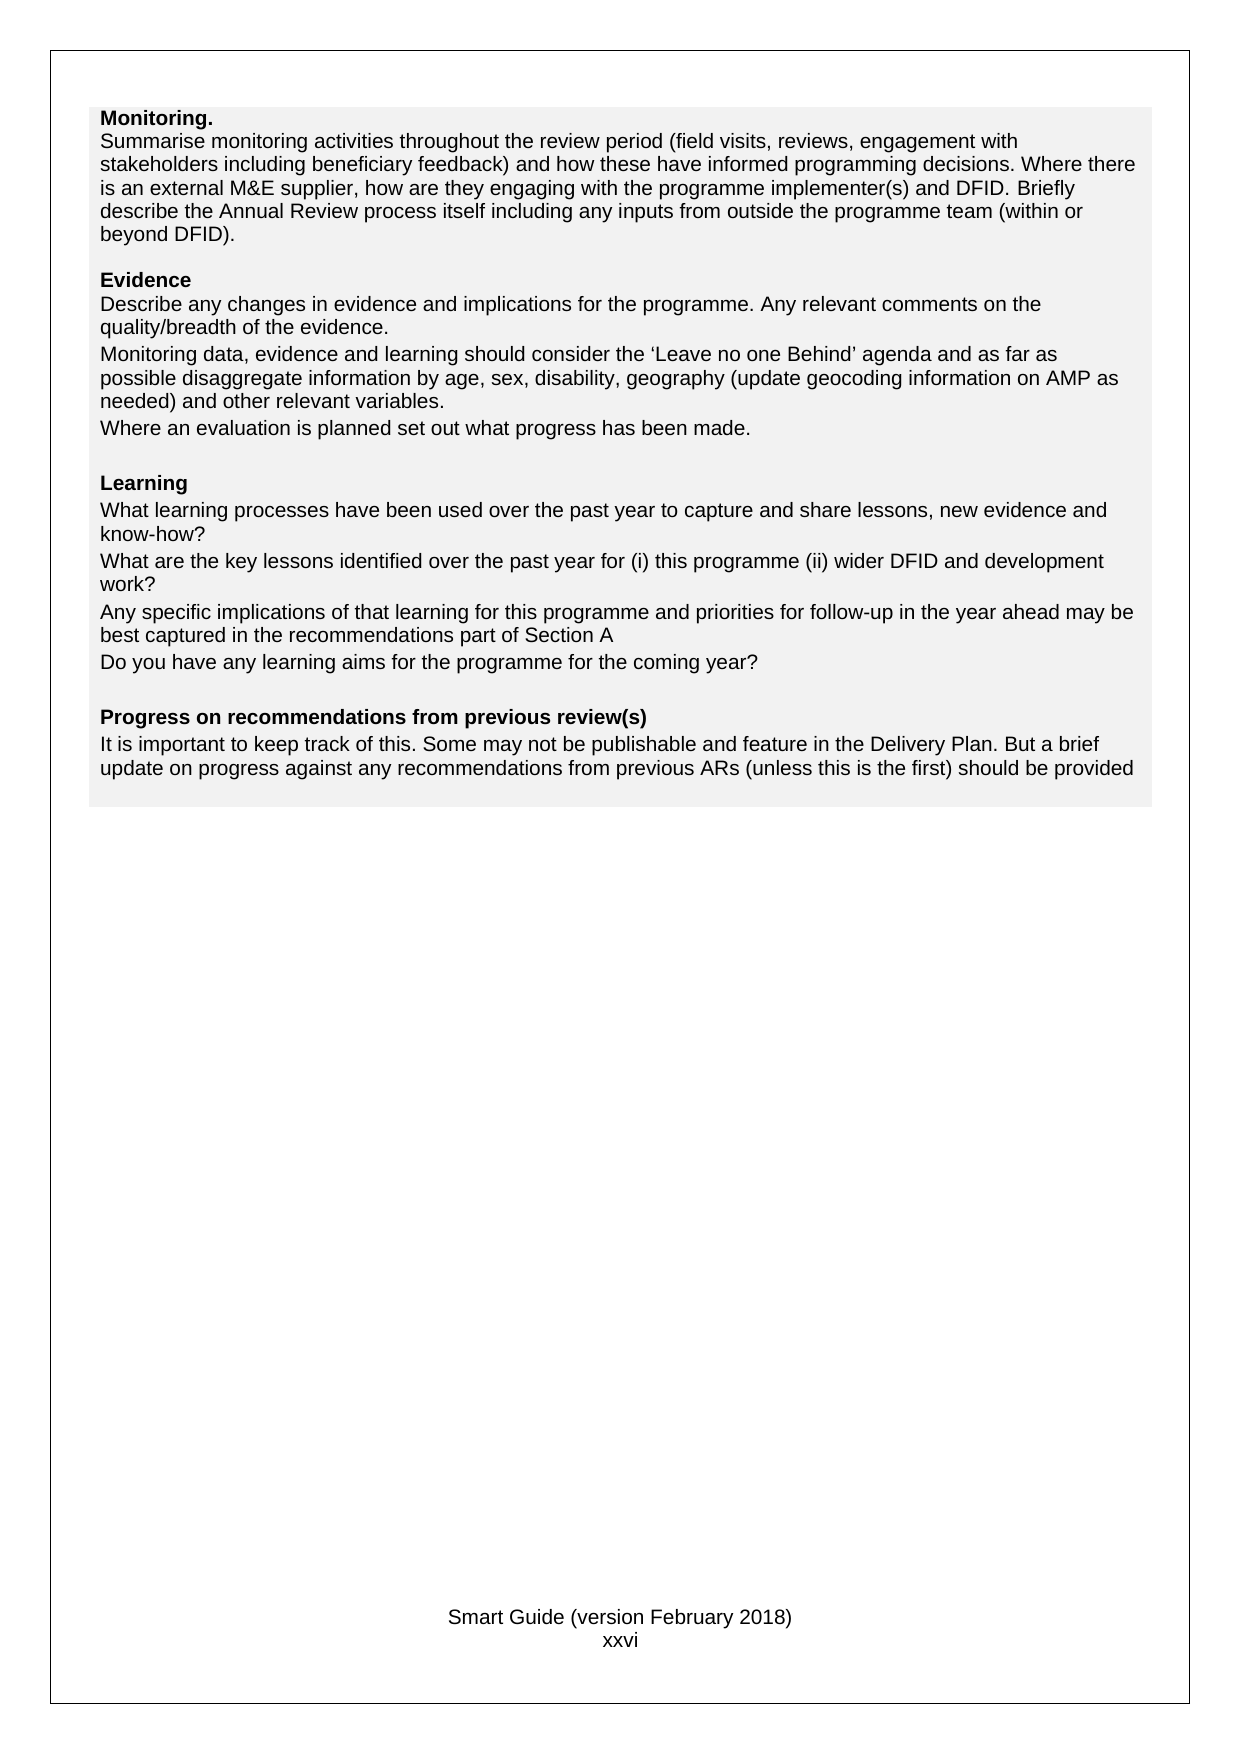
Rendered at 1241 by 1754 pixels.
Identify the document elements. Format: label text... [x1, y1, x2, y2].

table_cell Monitoring. Summarise monitoring activities throughout the review period (field visits, reviews, engagement with stakeholders including beneficiary feedback) and how these have informed programming decisions. Where there is an external M&E supplier, how are they engaging with the programme implementer(s) and DFID. Briefly describe the Annual Review process itself including any inputs from outside the programme team (within or beyond DFID). Evidence Describe any changes in evidence and implications for the programme. Any relevant comments on the quality/breadth of the evidence. Monitoring data, evidence and learning should consider the ‘Leave no one Behind’ agenda and as far as possible disaggregate information by age, sex, disability, geography (update geocoding information on AMP as needed) and other relevant variables. Where an evaluation is planned set out what progress has been made. Learning What learning processes have been used over the past year to capture and share lessons, new evidence and know-how? What are the key lessons identified over the past year for (i) this programme (ii) wider DFID and development work? Any specific implications of that learning for this programme and priorities for follow-up in the year ahead may be best captured in the recommendations part of Section A Do you have any learning aims for the programme for the coming year? Progress on recommendations from previous review(s) It is important to keep track of this. Some may not be publishable and feature in the Delivery Plan. But a brief update on progress against any recommendations from previous ARs (unless this is the first) should be provided [89, 107, 1152, 807]
